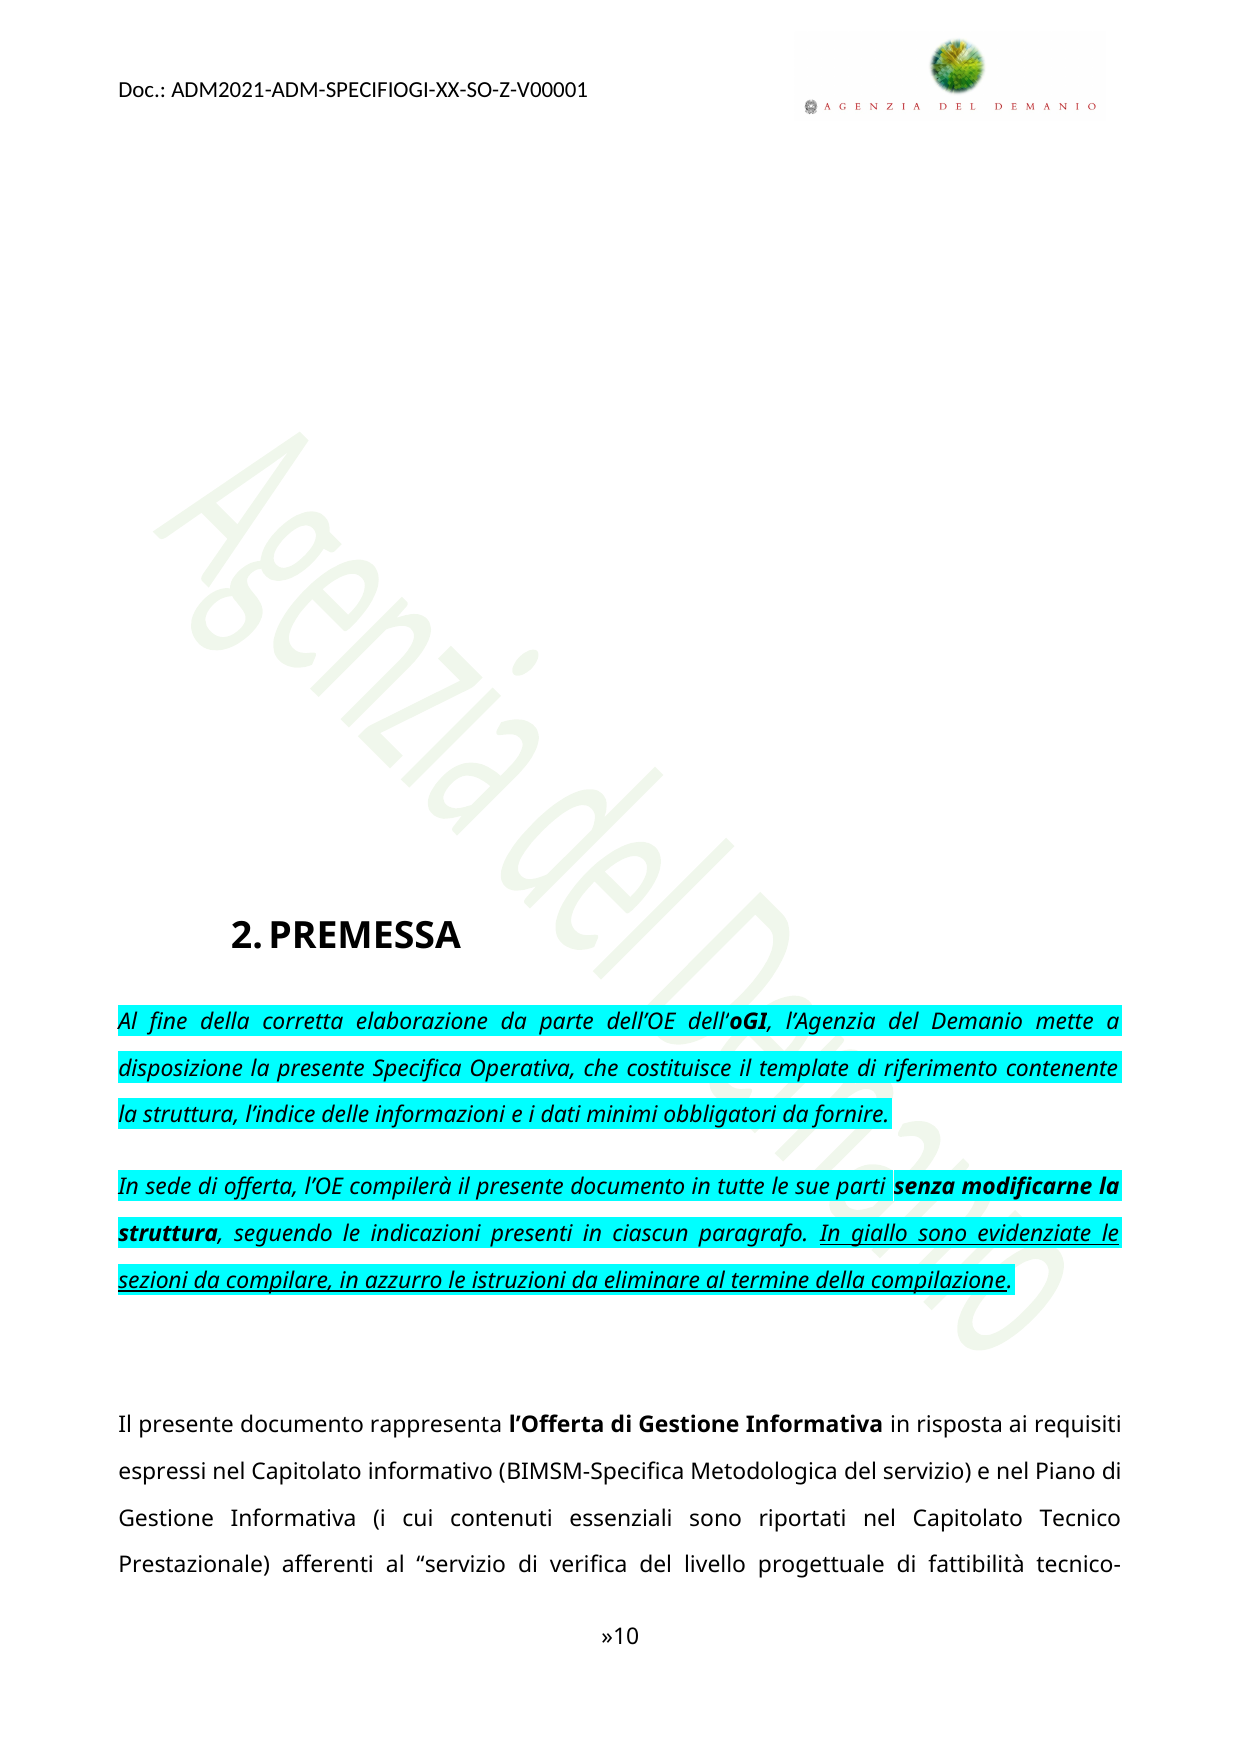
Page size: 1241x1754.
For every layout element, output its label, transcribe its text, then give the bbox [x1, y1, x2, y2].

list PREMESSA [231, 908, 654, 959]
list [778, 908, 1122, 959]
list [623, 908, 743, 959]
text In sede di offerta, l’OE compilerà il presente documento in tutte le sue parti senza modificarne la struttura, seguendo le indicazioni presenti in ciascun paragrafo. In giallo sono evidenziate le sezioni da compilare, in azzurro le istruzioni da eliminare al termine della compilazione. [860, 1170, 950, 1244]
text Al fine della corretta elaborazione da parte dell’OE dell’oGI, l’Agenzia del Demanio mette a disposizione la presente Specifica Operativa, che costituisce il template di riferimento contenente la struttura, l’indice delle informazioni e i dati minimi obbligatori da fornire. [118, 1004, 1122, 1129]
text In sede di offerta, l’OE compilerà il presente documento in tutte le sue parti senza modificarne la struttura, seguendo le indicazioni presenti in ciascun paragrafo. In giallo sono evidenziate le sezioni da compilare, in azzurro le istruzioni da eliminare al termine della compilazione. [118, 1170, 936, 1290]
text In sede di offerta, l’OE compilerà il presente documento in tutte le sue parti senza modificarne la struttura, seguendo le indicazioni presenti in ciascun paragrafo. In giallo sono evidenziate le sezioni da compilare, in azzurro le istruzioni da eliminare al termine della compilazione. [957, 1170, 1122, 1295]
text Il presente documento rappresenta l’Offerta di Gestione Informativa in risposta ai requisiti espressi nel Capitolato informativo (BIMSM-Specifica Metodologica del servizio) e nel Piano di Gestione Informativa (i cui contenuti essenziali sono riportati nel Capitolato Tecnico Prestazionale) afferenti al “servizio di verifica del livello progettuale di fattibilità tecnico- [118, 1408, 1122, 1579]
list [712, 916, 773, 959]
